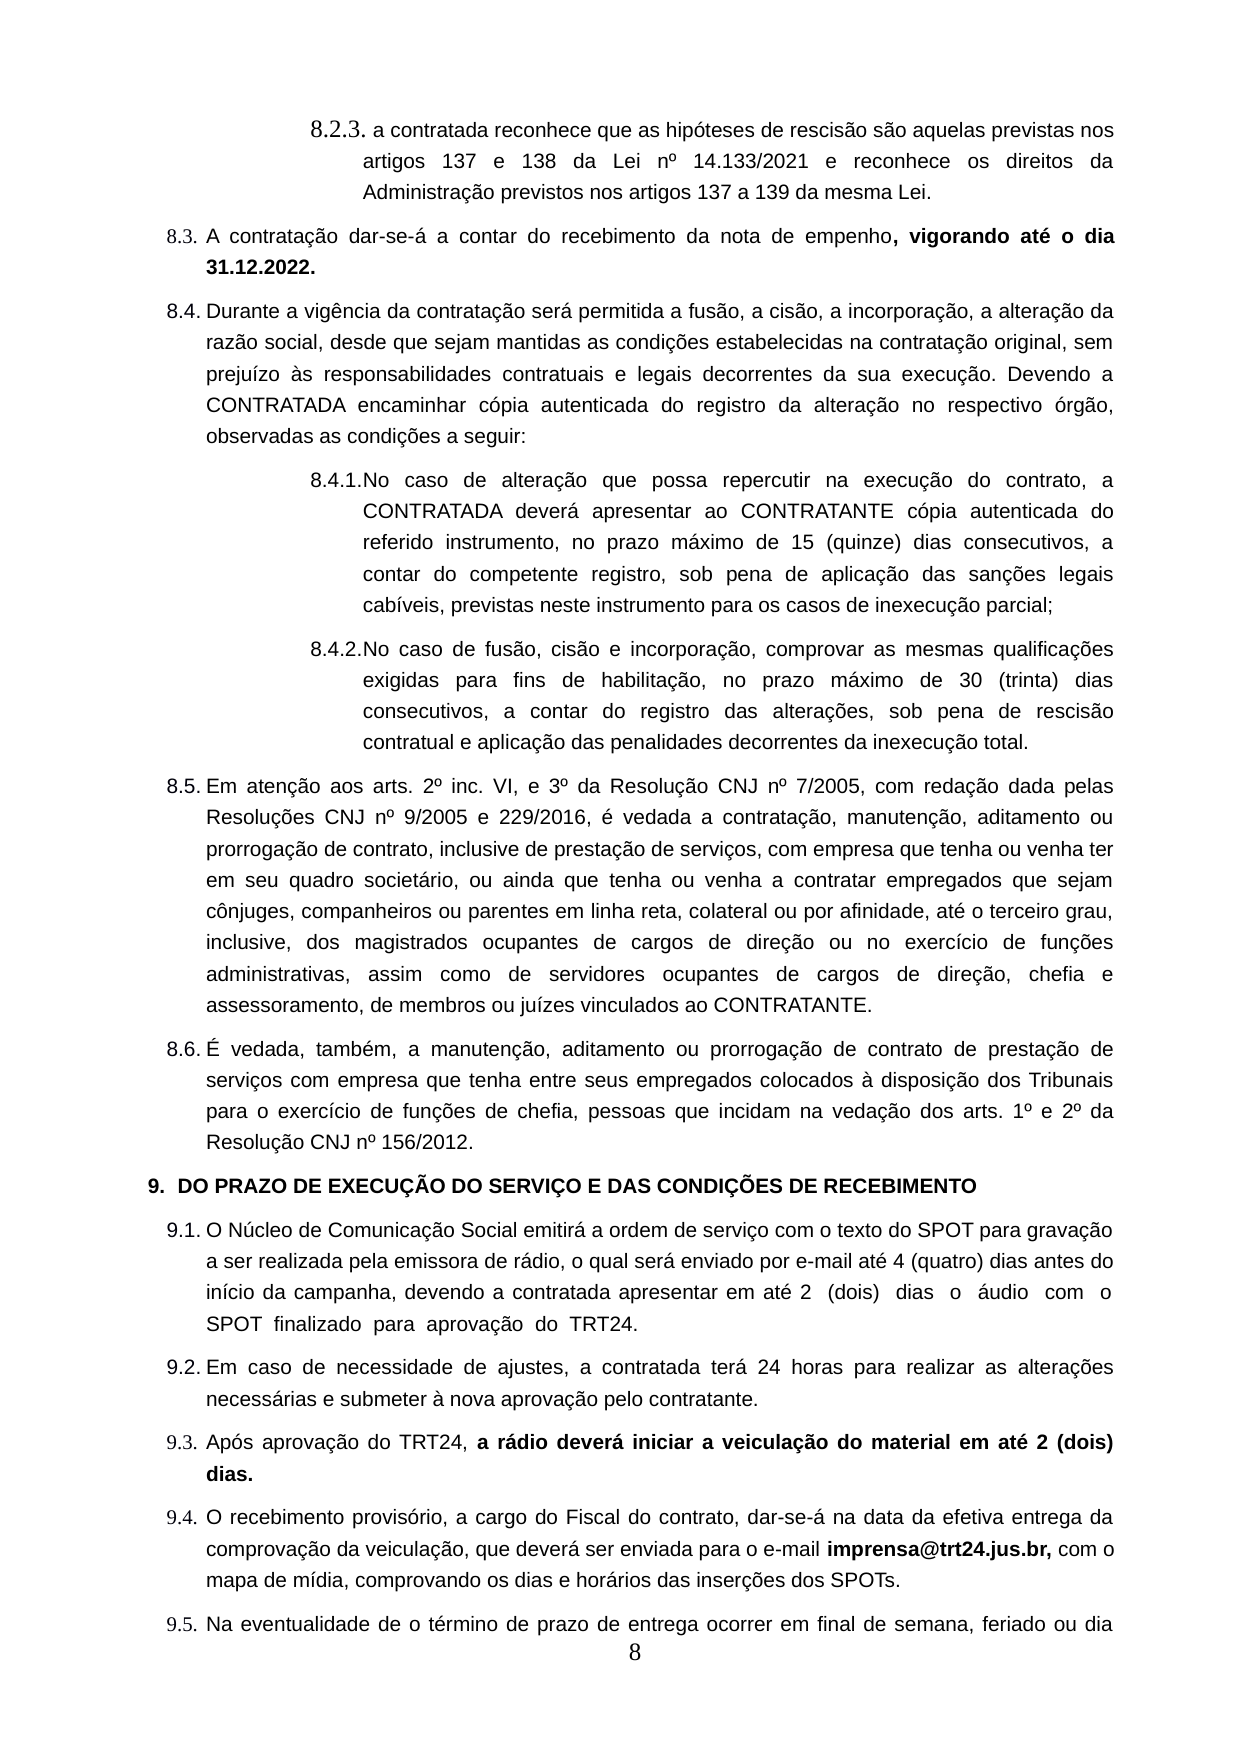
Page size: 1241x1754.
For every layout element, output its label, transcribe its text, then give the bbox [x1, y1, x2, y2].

list DO PRAZO DE EXECUÇÃO DO SERVIÇO E DAS CONDIÇÕES DE RECEBIMENTO [148, 1168, 1115, 1200]
list A contratação dar-se-á a contar do recebimento da nota de empenho, vigorando até o dia 31.12.2022. [166, 218, 1115, 281]
list Durante a vigência da contratação será permitida a fusão, a cisão, a incorporação, a alteração da razão social, desde que sejam mantidas as condições estabelecidas na contratação original, sem prejuízo às responsabilidades contratuais e legais decorrentes da sua execução. Devendo a CONTRATADA encaminhar cópia autenticada do registro da alteração no respectivo órgão, observadas as condições a seguir: [166, 293, 1115, 450]
list Na eventualidade de o término de prazo de entrega ocorrer em final de semana, feriado ou dia [166, 1606, 1115, 1637]
list O recebimento provisório, a cargo do Fiscal do contrato, dar-se-á na data da efetiva entrega da comprovação da veiculação, que deverá ser enviada para o e-mail imprensa@trt24.jus.br, com o mapa de mídia, comprovando os dias e horários das inserções dos SPOTs. [166, 1500, 1115, 1593]
list a contratada reconhece que as hipóteses de rescisão são aquelas previstas nos artigos 137 e 138 da Lei nº 14.133/2021 e reconhece os direitos da Administração previstos nos artigos 137 a 139 da mesma Lei. [310, 112, 1115, 206]
list Em caso de necessidade de ajustes, a contratada terá 24 horas para realizar as alterações necessárias e submeter à nova aprovação pelo contratante. [166, 1350, 1115, 1412]
list O Núcleo de Comunicação Social emitirá a ordem de serviço com o texto do SPOT para gravação a ser realizada pela emissora de rádio, o qual será enviado por e-mail até 4 (quatro) dias antes do início da campanha, devendo a contratada apresentar em até 2 (dois) dias o áudio com o SPOT finalizado para aprovação do TRT24. [166, 1212, 1115, 1337]
list Em atenção aos arts. 2º inc. VI, e 3º da Resolução CNJ nº 7/2005, com redação dada pelas Resoluções CNJ nº 9/2005 e 229/2016, é vedada a contratação, manutenção, aditamento ou prorrogação de contrato, inclusive de prestação de serviços, com empresa que tenha ou venha ter em seu quadro societário, ou ainda que tenha ou venha a contratar empregados que sejam cônjuges, companheiros ou parentes em linha reta, colateral ou por afinidade, até o terceiro grau, inclusive, dos magistrados ocupantes de cargos de direção ou no exercício de funções administrativas, assim como de servidores ocupantes de cargos de direção, chefia e assessoramento, de membros ou juízes vinculados ao CONTRATANTE. [166, 768, 1115, 1018]
list No caso de alteração que possa repercutir na execução do contrato, a CONTRATADA deverá apresentar ao CONTRATANTE cópia autenticada do referido instrumento, no prazo máximo de 15 (quinze) dias consecutivos, a contar do competente registro, sob pena de aplicação das sanções legais cabíveis, previstas neste instrumento para os casos de inexecução parcial; [310, 462, 1115, 618]
list No caso de fusão, cisão e incorporação, comprovar as mesmas qualificações exigidas para fins de habilitação, no prazo máximo de 30 (trinta) dias consecutivos, a contar do registro das alterações, sob pena de rescisão contratual e aplicação das penalidades decorrentes da inexecução total. [310, 631, 1115, 756]
list Após aprovação do TRT24, a rádio deverá iniciar a veiculação do material em até 2 (dois) dias. [166, 1425, 1115, 1487]
list É vedada, também, a manutenção, aditamento ou prorrogação de contrato de prestação de serviços com empresa que tenha entre seus empregados colocados à disposição dos Tribunais para o exercício de funções de chefia, pessoas que incidam na vedação dos arts. 1º e 2º da Resolução CNJ nº 156/2012. [166, 1031, 1115, 1156]
